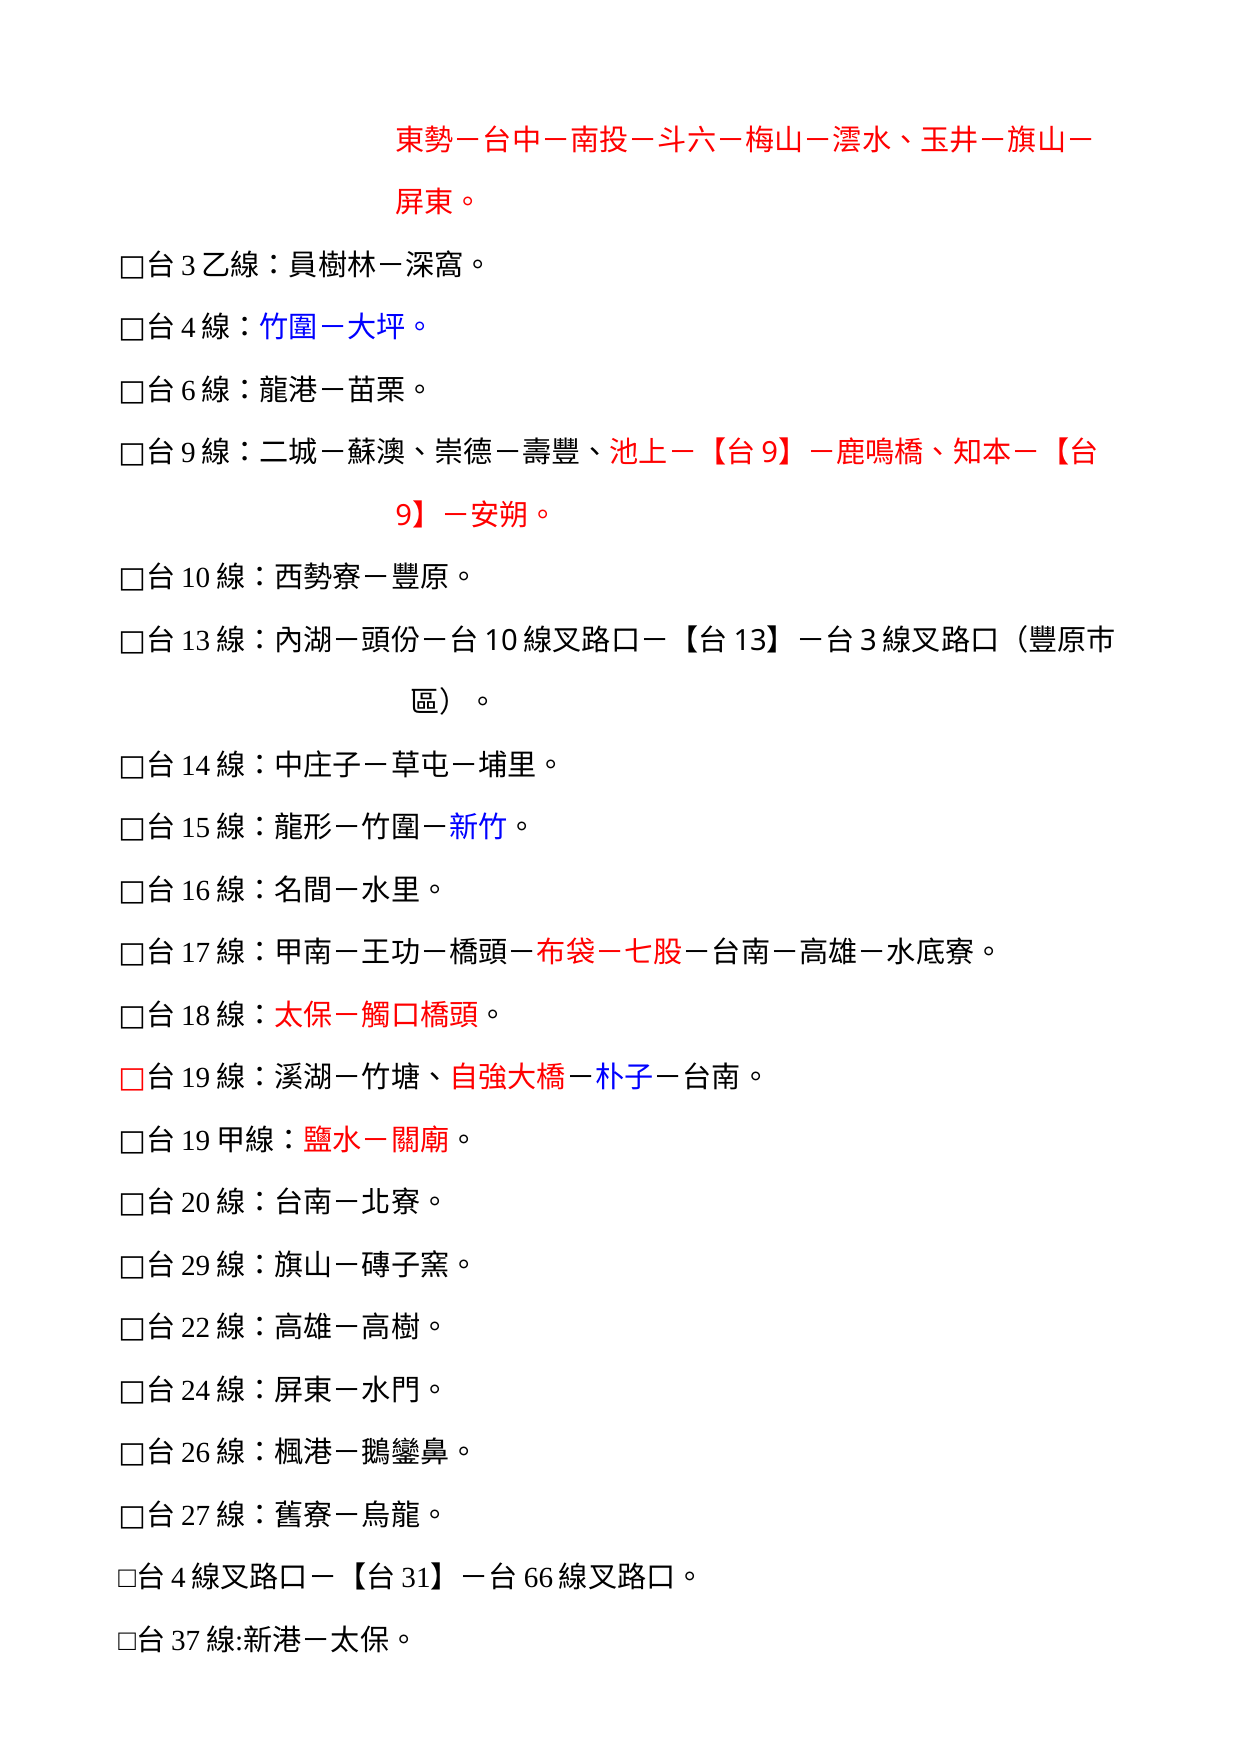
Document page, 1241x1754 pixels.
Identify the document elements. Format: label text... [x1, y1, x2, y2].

text □台37線:新港－太保。 [118, 1596, 1122, 1658]
text □台13線：內湖－頭份－台10線叉路口－【台13】－台3線叉路口（豐原巿區）。 [118, 596, 1122, 721]
text □台22線：高雄－高樹。 [118, 1283, 1122, 1346]
text □台17線：甲南－王功－橋頭－布袋－七股－台南－高雄－水底寮。 [118, 908, 1122, 971]
text □台27線：舊寮－烏龍。 [118, 1471, 1122, 1533]
text □台19甲線：鹽水－關廟。 [118, 1096, 1122, 1158]
text □台9線：二城－蘇澳、崇德－壽豐、池上－【台9】－鹿鳴橋、知本－【台9】－安朔。 [118, 408, 1122, 533]
text □台4線叉路口－【台31】－台66線叉路口。 [118, 1533, 1122, 1596]
text □台4線：竹圍－大坪。 [118, 283, 1122, 346]
text □台3乙線：員樹林－深窩。 [118, 221, 1122, 283]
text □台29線：旗山－磚子窯。 [118, 1221, 1122, 1283]
text □台19線：溪湖－竹塘、自強大橋－朴子－台南。 [118, 1033, 1122, 1096]
text □台16線：名間－水里。 [118, 846, 1122, 908]
text □台20線：台南－北寮。 [118, 1158, 1122, 1221]
text □台26線：楓港－鵝鑾鼻。 [118, 1408, 1122, 1471]
text □台18線：太保－觸口橋頭。 [118, 971, 1122, 1033]
text □台15線：龍形－竹圍－新竹。 [118, 783, 1122, 846]
text 東勢－台中－南投－斗六－梅山－澐水、玉井－旗山－屏東。 [118, 96, 1122, 221]
text □台10線：西勢寮－豐原。 [118, 533, 1122, 596]
text □台6線：龍港－苗栗。 [118, 346, 1122, 408]
text □台14線：中庄子－草屯－埔里。 [118, 721, 1122, 783]
text □台24線：屏東－水門。 [118, 1346, 1122, 1408]
